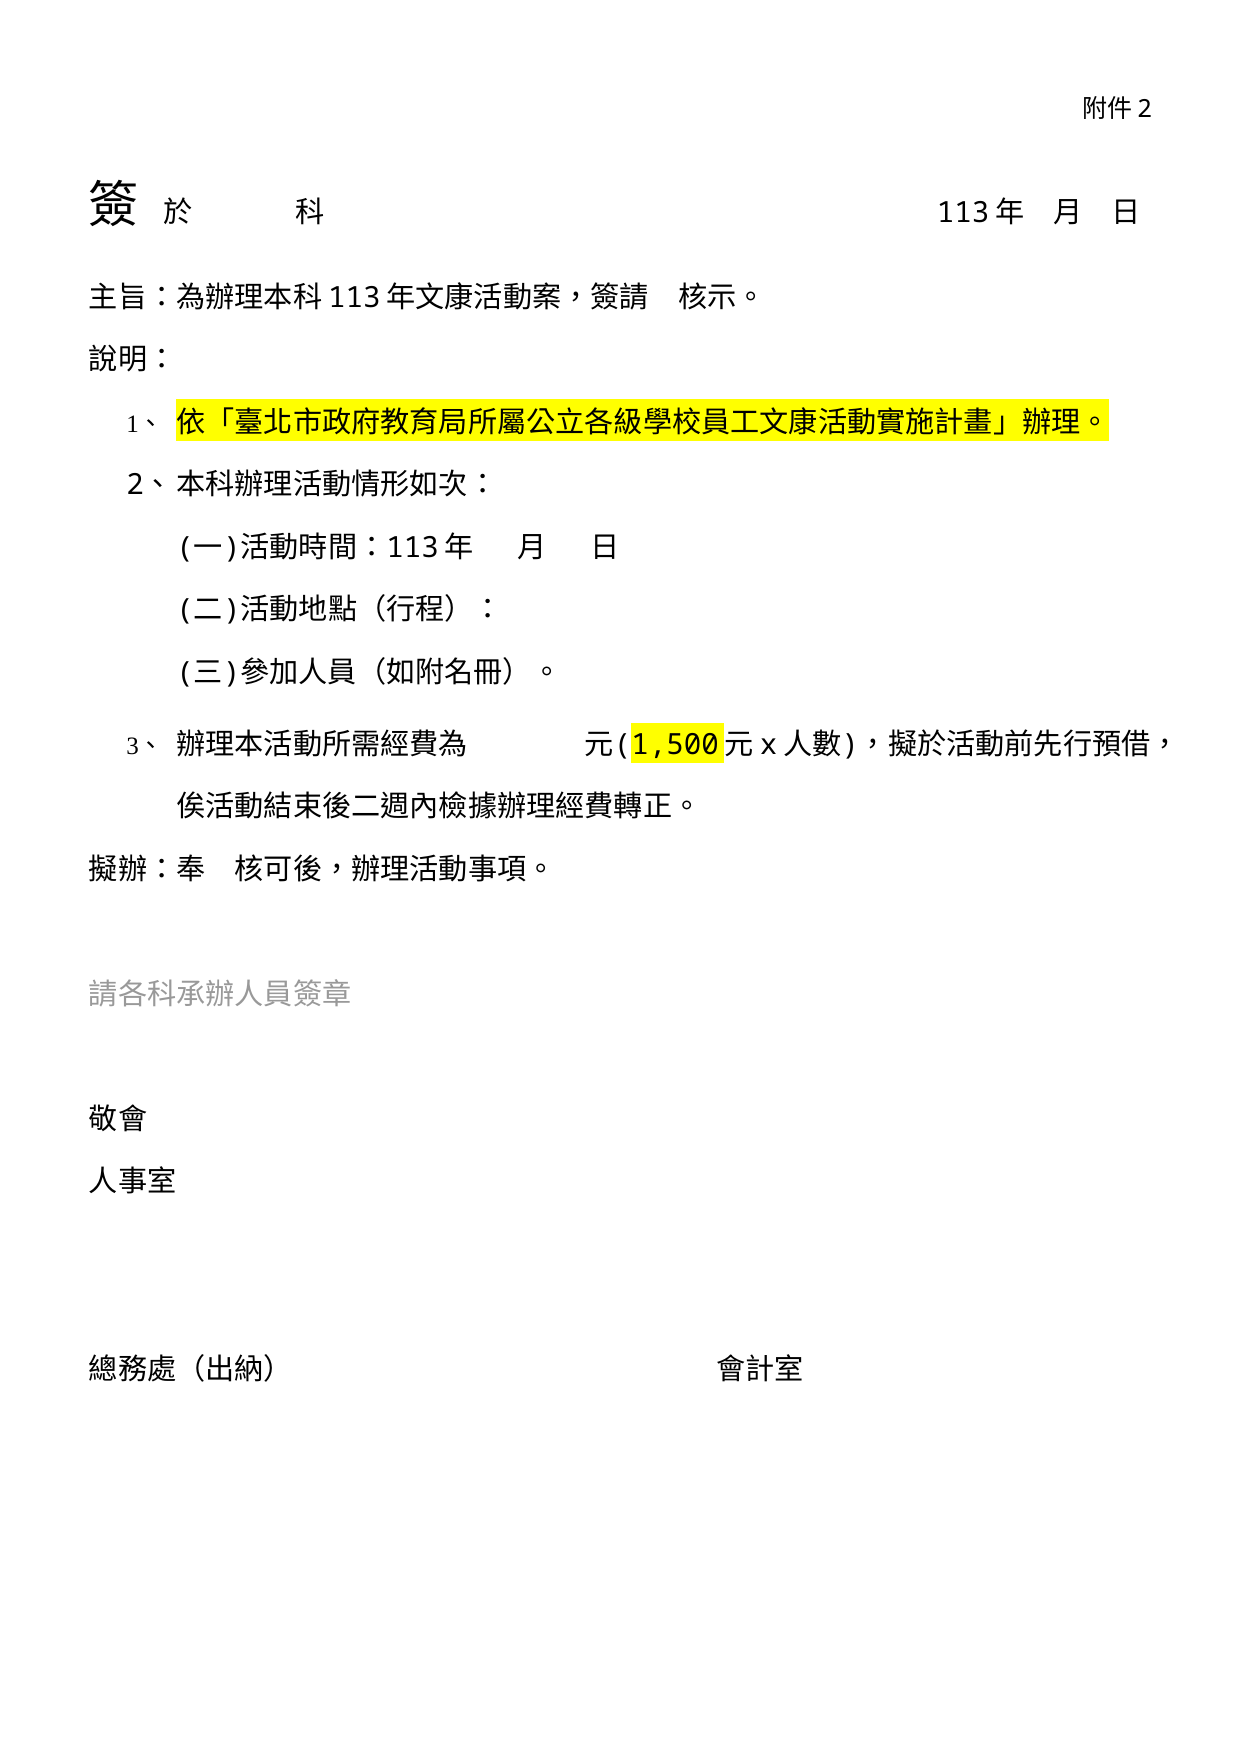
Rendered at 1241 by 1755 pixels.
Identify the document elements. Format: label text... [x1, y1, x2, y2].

text 請各科承辦人員簽章 [89, 950, 1152, 1012]
list 依「臺北市政府教育局所屬公立各級學校員工文康活動實施計畫」辦理。 [126, 378, 1152, 440]
text 擬辦：奉 核可後，辦理活動事項。 [89, 825, 1152, 887]
list 辦理本活動所需經費為 元(1,500元x人數)，擬於活動前先行預借，俟活動結束後二週內檢據辦理經費轉正。 [126, 700, 1152, 825]
text 說明： [89, 315, 1152, 378]
text 附件2 [89, 65, 1152, 128]
text (二)活動地點（行程）： [176, 565, 1152, 628]
list 本科辦理活動情形如次： [126, 440, 1152, 503]
text 總務處（出納） 會計室 [89, 1325, 1152, 1387]
subtitle (三)參加人員（如附名冊）。 [98, 628, 1152, 690]
text 簽 於 科 113年 月 日 [89, 128, 1152, 253]
text 主旨：為辦理本科113年文康活動案，簽請 核示。 [89, 253, 1152, 315]
text 敬會 [89, 1075, 1152, 1137]
text 人事室 [89, 1137, 1152, 1200]
text (一)活動時間：113年 月 日 [176, 503, 1152, 565]
